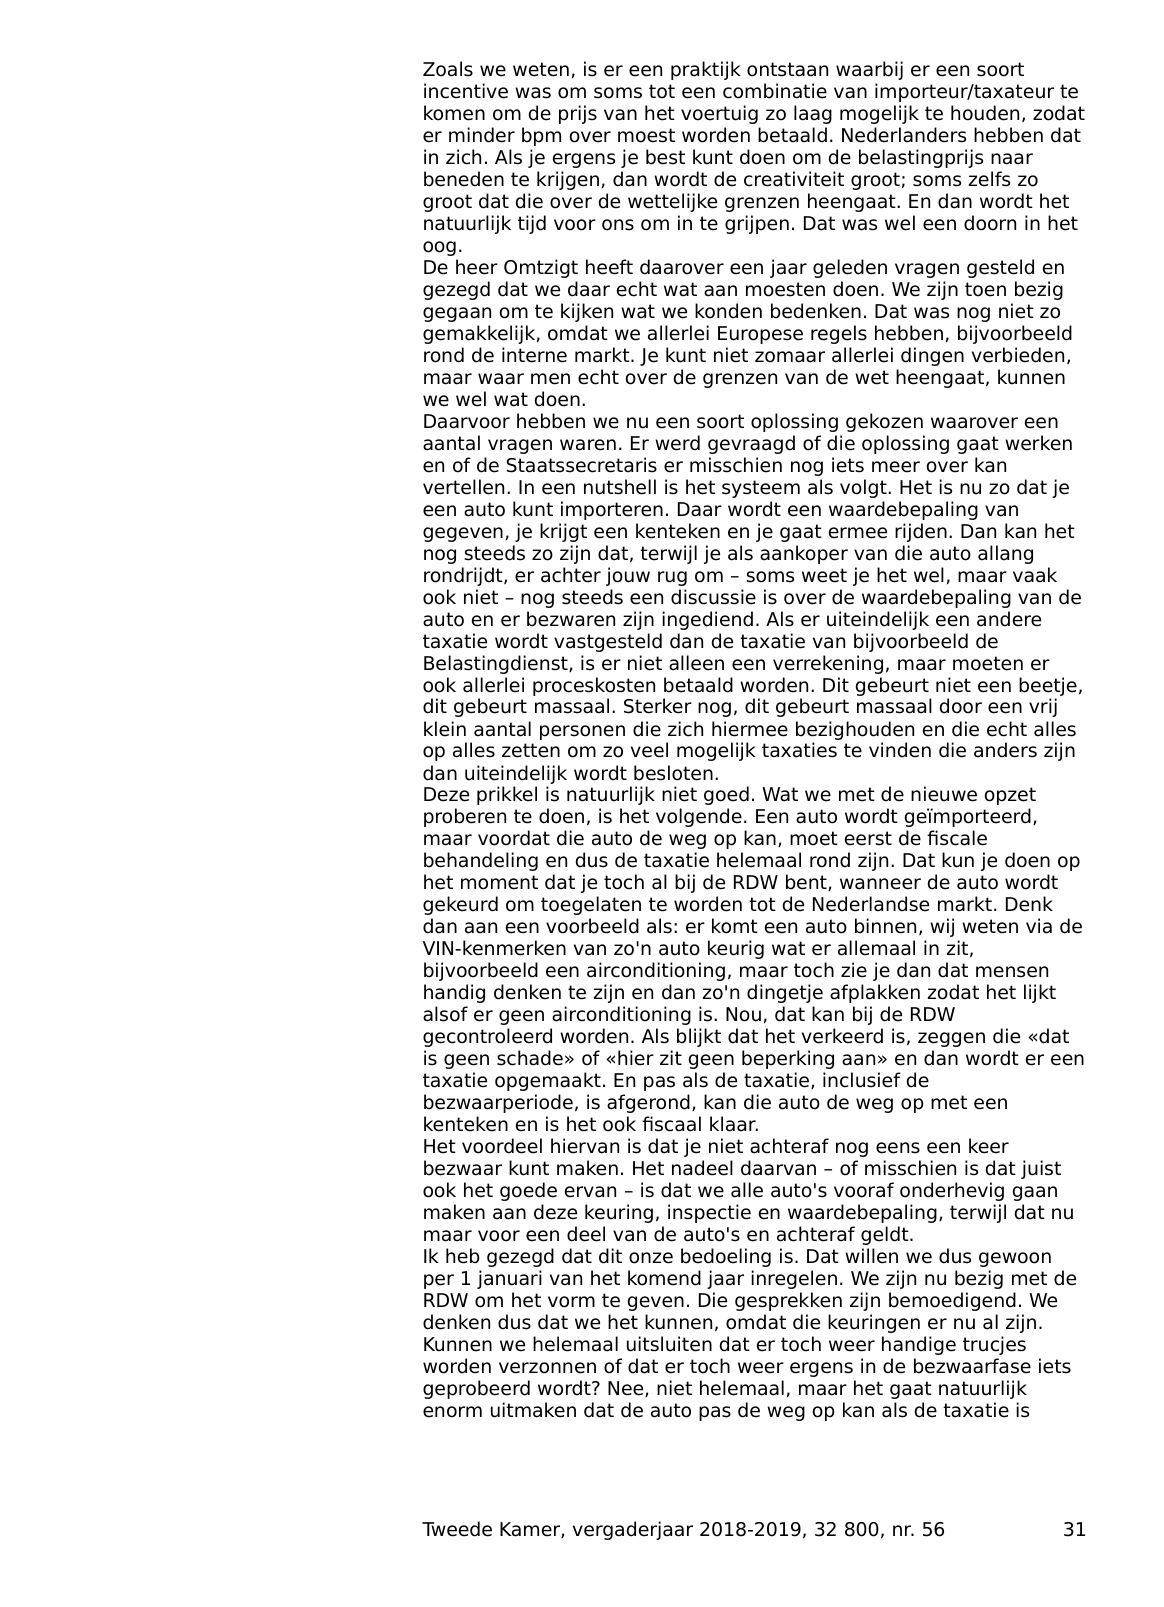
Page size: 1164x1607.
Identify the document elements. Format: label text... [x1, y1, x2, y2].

text Daarvoor hebben we nu een soort oplossing gekozen waarover een aantal vragen waren. Er werd gevraagd of die oplossing gaat werken en of de Staatssecretaris er misschien nog iets meer over kan vertellen. In een nutshell is het systeem als volgt. Het is nu zo dat je een auto kunt importeren. Daar wordt een waardebepaling van gegeven, je krijgt een kenteken en je gaat ermee rijden. Dan kan het nog steeds zo zijn dat, terwijl je als aankoper van die auto allang rondrijdt, er achter jouw rug om – soms weet je het wel, maar vaak ook niet – nog steeds een discussie is over de waardebepaling van de auto en er bezwaren zijn ingediend. Als er uiteindelijk een andere taxatie wordt vastgesteld dan de taxatie van bijvoorbeeld de Belastingdienst, is er niet alleen een verrekening, maar moeten er ook allerlei proceskosten betaald worden. Dit gebeurt niet een beetje, dit gebeurt massaal. Sterker nog, dit gebeurt massaal door een vrij klein aantal personen die zich hiermee bezighouden en die echt alles op alles zetten om zo veel mogelijk taxaties te vinden die anders zijn dan uiteindelijk wordt besloten. [422, 411, 1087, 784]
text De heer Omtzigt heeft daarover een jaar geleden vragen gesteld en gezegd dat we daar echt wat aan moesten doen. We zijn toen bezig gegaan om te kijken wat we konden bedenken. Dat was nog niet zo gemakkelijk, omdat we allerlei Europese regels hebben, bijvoorbeeld rond de interne markt. Je kunt niet zomaar allerlei dingen verbieden, maar waar men echt over de grenzen van de wet heengaat, kunnen we wel wat doen. [422, 257, 1087, 411]
text Het voordeel hiervan is dat je niet achteraf nog eens een keer bezwaar kunt maken. Het nadeel daarvan – of misschien is dat juist ook het goede ervan – is dat we alle auto's vooraf onderhevig gaan maken aan deze keuring, inspectie en waardebepaling, terwijl dat nu maar voor een deel van de auto's en achteraf geldt. [422, 1136, 1087, 1246]
text Ik heb gezegd dat dit onze bedoeling is. Dat willen we dus gewoon per 1 januari van het komend jaar inregelen. We zijn nu bezig met de RDW om het vorm te geven. Die gesprekken zijn bemoedigend. We denken dus dat we het kunnen, omdat die keuringen er nu al zijn. Kunnen we helemaal uitsluiten dat er toch weer handige trucjes worden verzonnen of dat er toch weer ergens in de bezwaarfase iets geprobeerd wordt? Nee, niet helemaal, maar het gaat natuurlijk enorm uitmaken dat de auto pas de weg op kan als de taxatie is [422, 1246, 1087, 1422]
text Zoals we weten, is er een praktijk ontstaan waarbij er een soort incentive was om soms tot een combinatie van importeur/taxateur te komen om de prijs van het voertuig zo laag mogelijk te houden, zodat er minder bpm over moest worden betaald. Nederlanders hebben dat in zich. Als je ergens je best kunt doen om de belastingprijs naar beneden te krijgen, dan wordt de creativiteit groot; soms zelfs zo groot dat die over de wettelijke grenzen heengaat. En dan wordt het natuurlijk tijd voor ons om in te grijpen. Dat was wel een doorn in het oog. [422, 59, 1087, 257]
text Deze prikkel is natuurlijk niet goed. Wat we met de nieuwe opzet proberen te doen, is het volgende. Een auto wordt geïmporteerd, maar voordat die auto de weg op kan, moet eerst de fiscale behandeling en dus de taxatie helemaal rond zijn. Dat kun je doen op het moment dat je toch al bij de RDW bent, wanneer de auto wordt gekeurd om toegelaten te worden tot de Nederlandse markt. Denk dan aan een voorbeeld als: er komt een auto binnen, wij weten via de VIN-kenmerken van zo'n auto keurig wat er allemaal in zit, bijvoorbeeld een airconditioning, maar toch zie je dan dat mensen handig denken te zijn en dan zo'n dingetje afplakken zodat het lijkt alsof er geen airconditioning is. Nou, dat kan bij de RDW gecontroleerd worden. Als blijkt dat het verkeerd is, zeggen die «dat is geen schade» of «hier zit geen beperking aan» en dan wordt er een taxatie opgemaakt. En pas als de taxatie, inclusief de bezwaarperiode, is afgerond, kan die auto de weg op met een kenteken en is het ook fiscaal klaar. [422, 784, 1087, 1136]
